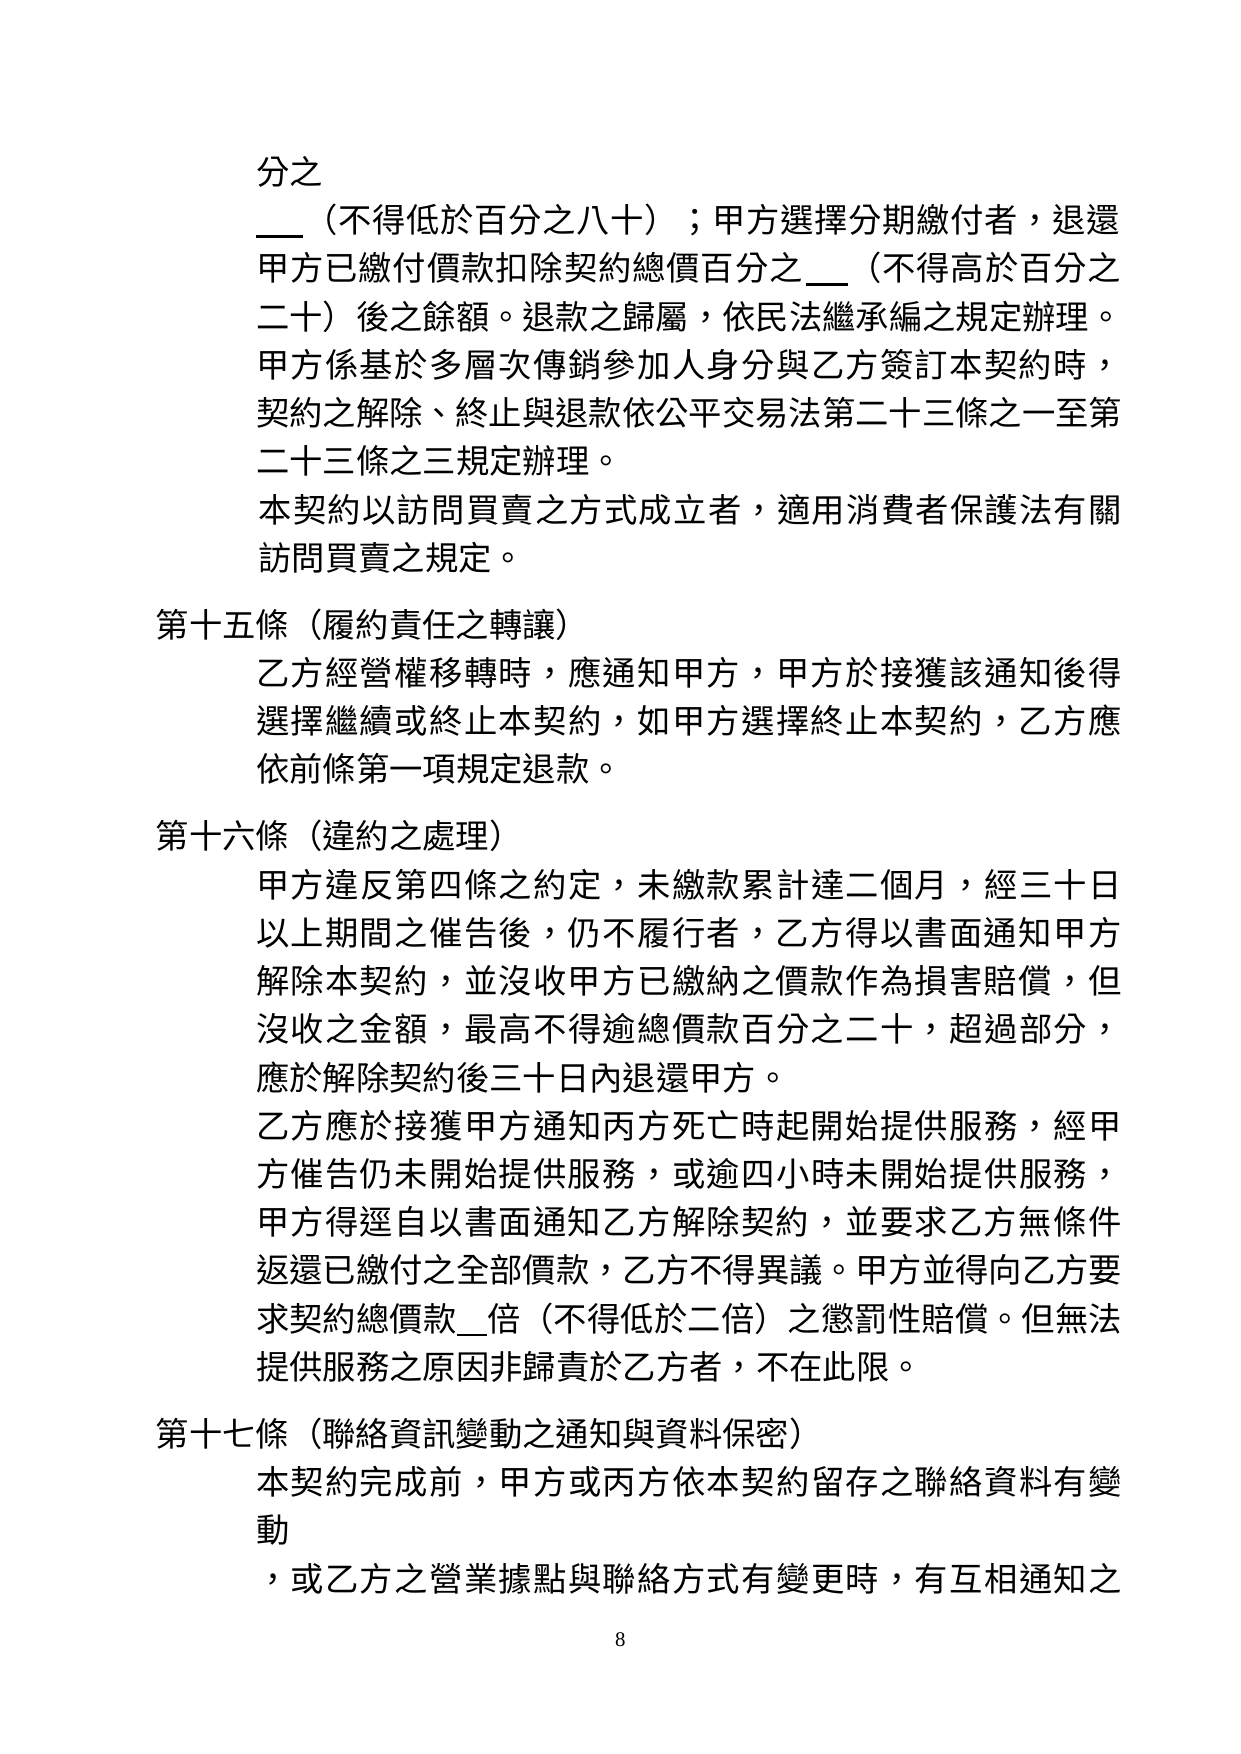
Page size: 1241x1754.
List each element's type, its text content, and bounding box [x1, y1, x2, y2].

text 乙方應於接獲甲方通知丙方死亡時起開始提供服務，經甲方催告仍未開始提供服務，或逾四小時未開始提供服務，甲方得逕自以書面通知乙方解除契約，並要求乙方無條件返還已繳付之全部價款，乙方不得異議。甲方並得向乙方要求契約總價款 倍（不得低於二倍）之懲罰性賠償。但無法提供服務之原因非歸責於乙方者，不在此限。 [256, 1099, 1122, 1389]
text 乙方經營權移轉時，應通知甲方，甲方於接獲該通知後得選擇繼續或終止本契約，如甲方選擇終止本契約，乙方應依前條第一項規定退款。 [256, 647, 1122, 791]
text 本契約完成前，甲方或丙方依本契約留存之聯絡資料有變動 [256, 1456, 1122, 1552]
text 甲方違反第四條之約定，未繳款累計達二個月，經三十日以上期間之催告後，仍不履行者，乙方得以書面通知甲方解除本契約，並沒收甲方已繳納之價款作為損害賠償，但沒收之金額，最高不得逾總價款百分之二十，超過部分，應於解除契約後三十日內退還甲方。 [256, 858, 1122, 1099]
text 分之 [256, 146, 1122, 194]
text 第十七條（聯絡資訊變動之通知與資料保密） [156, 1408, 1122, 1456]
text 第十五條（履約責任之轉讓） [156, 598, 1122, 647]
text ，或乙方之營業據點與聯絡方式有變更時，有互相通知之 [256, 1552, 1122, 1601]
text 甲方係基於多層次傳銷參加人身分與乙方簽訂本契約時，契約之解除、終止與退款依公平交易法第二十三條之一至第二十三條之三規定辦理。 [256, 339, 1122, 483]
text 第十六條（違約之處理） [156, 810, 1122, 858]
text 本契約以訪問買賣之方式成立者，適用消費者保護法有關訪問買賣之規定。 [258, 483, 1122, 580]
text （不得低於百分之八十）；甲方選擇分期繳付者，退還甲方已繳付價款扣除契約總價百分之 （不得高於百分之二十）後之餘額。退款之歸屬，依民法繼承編之規定辦理。 [256, 194, 1122, 339]
